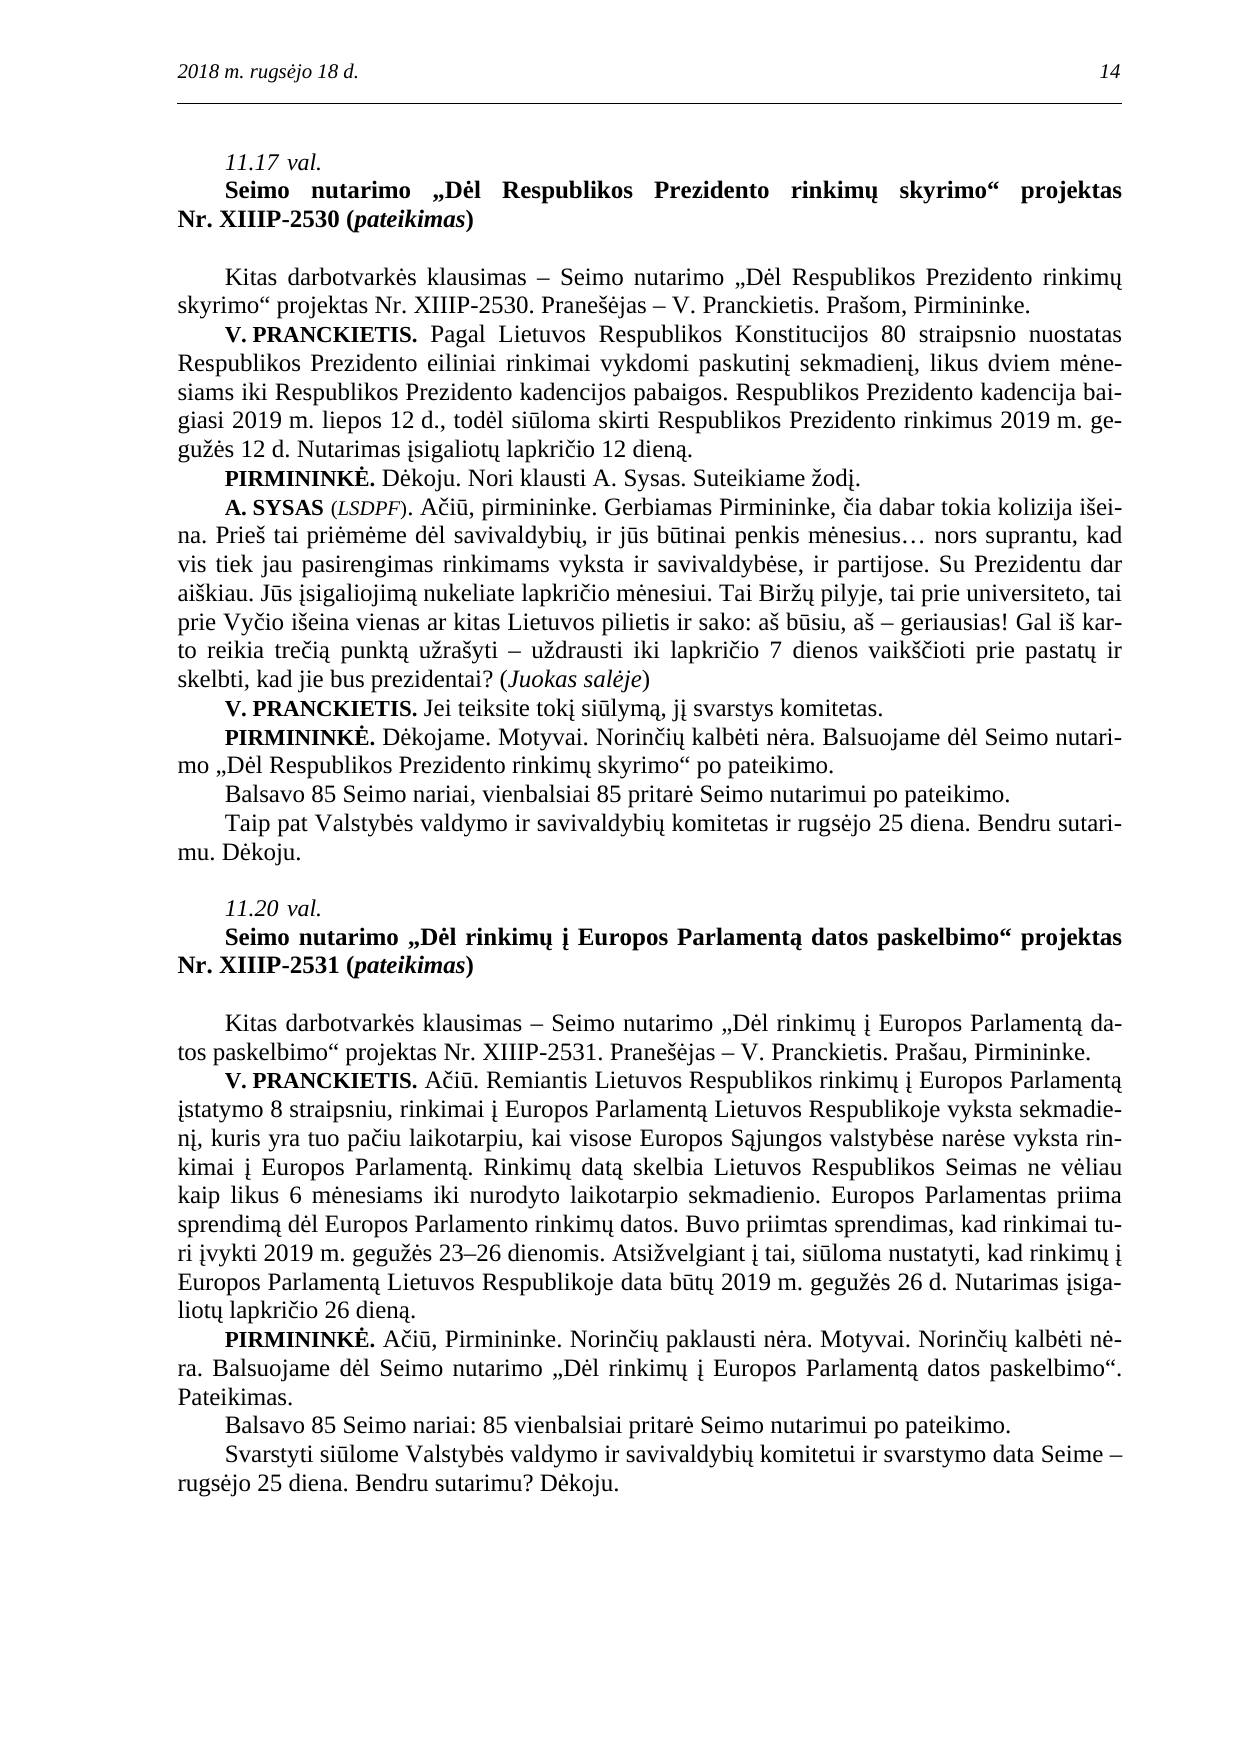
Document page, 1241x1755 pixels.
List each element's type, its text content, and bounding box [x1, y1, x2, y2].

text A. SYSAS (LSDPF). Ačiū, pir­mi­nin­ke. Ger­bia­mas Pir­mi­nin­ke, čia da­bar to­kia ko­li­zi­ja iš­ei­na. Prieš tai pri­ėmė­me dėl sa­vi­val­dy­bių, ir jūs bū­ti­nai pen­kis mė­ne­sius… nors su­pran­tu, kad vis tiek jau pa­si­ren­gi­mas rin­ki­mams vyks­ta ir sa­vi­val­dy­bė­se, ir par­ti­jo­se. Su Pre­zi­den­tu dar aiš­kiau. Jūs įsi­ga­lio­ji­mą nu­ke­lia­te lap­kri­čio mė­ne­siui. Tai Bir­žų pi­ly­je, tai prie uni­ver­si­te­to, tai prie Vy­čio iš­ei­na vie­nas ar ki­tas Lie­tu­vos pi­lie­tis ir sa­ko: aš bū­siu, aš – ge­riau­sias! Gal iš kar­to rei­kia tre­čią punk­tą už­ra­šy­ti – už­draus­ti iki lap­kri­čio 7 die­nos vaikš­čio­ti prie pa­sta­tų ir skelb­ti, kad jie bus pre­zi­den­tai? (Juo­kas sa­lė­je) [177, 492, 1122, 693]
text V. PRANCKIETIS. Pa­gal Lie­tu­vos Res­pub­li­kos Kon­sti­tu­ci­jos 80 straips­nio nuo­sta­tas Res­pub­li­kos Pre­zi­den­to ei­li­niai rin­ki­mai vyk­do­mi pas­ku­ti­nį sek­ma­die­nį, li­kus dviem mė­ne­siams iki Res­pub­li­kos Pre­zi­den­to ka­den­ci­jos pa­bai­gos. Res­pub­li­kos Pre­zi­den­to ka­den­ci­ja bai­gia­si 2019 m. lie­pos 12 d., to­dėl siū­lo­ma skir­ti Res­pub­li­kos Pre­zi­den­to rin­ki­mus 2019 m. ge­gu­žės 12 d. Nu­ta­ri­mas įsi­ga­lio­tų lap­kri­čio 12 die­ną. [177, 319, 1122, 463]
text Sei­mo nu­ta­ri­mo „Dėl rin­ki­mų į Eu­ro­pos Par­la­men­tą da­tos pa­skel­bi­mo“ pro­jek­tas Nr. XIIIP-2531 (pa­tei­ki­mas) [177, 922, 1122, 979]
text Bal­sa­vo 85 Sei­mo na­riai, vien­bal­siai 85 pri­ta­rė Sei­mo nu­ta­ri­mui po pa­tei­ki­mo. [177, 779, 1122, 808]
text Ki­tas dar­bo­tvarkės klau­si­mas – Sei­mo nu­ta­ri­mo „Dėl rin­ki­mų į Eu­ro­pos Par­la­men­tą da­tos pa­skel­bi­mo“ pro­jek­tas Nr. XIIIP-2531. Pra­ne­šė­jas – V. Pranc­kie­tis. Pra­šau, Pir­mi­nin­ke. [177, 1008, 1122, 1065]
text 11.20 val. [224, 894, 1122, 922]
text PIRMININKĖ. Dė­ko­ju. No­ri klaus­ti A. Sy­sas. Su­tei­kia­me žo­dį. [177, 463, 1122, 492]
text PIRMININKĖ. Dė­ko­ja­me. Mo­ty­vai. No­rin­čių kal­bė­ti nė­ra. Bal­suo­ja­me dėl Sei­mo nu­ta­ri­mo „Dėl Res­pub­li­kos Pre­zi­den­to rin­ki­mų sky­ri­mo“ po pa­tei­ki­mo. [177, 722, 1122, 779]
text 11.17 val. [224, 148, 1122, 175]
text V. PRANCKIETIS. Jei teik­si­te to­kį siū­ly­mą, jį svars­tys ko­mi­te­tas. [177, 693, 1122, 722]
text V. PRANCKIETIS. Ačiū. Re­mian­tis Lie­tu­vos Res­pub­li­kos rin­ki­mų į Eu­ro­pos Par­la­men­tą įsta­ty­mo 8 straips­niu, rin­ki­mai į Eu­ro­pos Par­la­men­tą Lie­tu­vos Res­pub­li­ko­je vyks­ta sek­ma­die­nį, ku­ris yra tuo pa­čiu lai­ko­tar­piu, kai vi­so­se Eu­ro­pos Są­jun­gos vals­ty­bė­se na­rė­se vyks­ta rin­ki­mai į Eu­ro­pos Par­la­men­tą. Rin­ki­mų da­tą skel­bia Lie­tu­vos Res­pub­li­kos Sei­mas ne vė­liau kaip li­kus 6 mė­ne­siams iki nu­ro­dy­to lai­ko­tar­pio sek­ma­die­nio. Eu­ro­pos Par­la­men­tas pri­ima spren­di­mą dėl Eu­ro­pos Par­la­men­to rin­ki­mų da­tos. Bu­vo pri­im­tas spren­di­mas, kad rin­ki­mai tu­ri įvyk­ti 2019 m. ge­gu­žės 23–26 die­no­mis. At­si­žvel­giant į tai, siū­lo­ma nu­sta­ty­ti, kad rin­ki­mų į Eu­ro­pos Par­la­men­tą Lie­tu­vos Res­pub­li­ko­je da­ta bū­tų 2019 m. ge­gu­žės 26 d. Nu­ta­ri­mas įsi­ga­lio­tų lap­kri­čio 26 die­ną. [177, 1065, 1122, 1324]
text Sei­mo nu­ta­ri­mo „Dėl Res­pub­li­kos Pre­zi­den­to rin­ki­mų sky­ri­mo“ pro­jek­tas Nr. XIIIP-2530 (pa­tei­ki­mas) [177, 175, 1122, 233]
text PIRMININKĖ. Ačiū, Pir­mi­nin­ke. No­rin­čių pa­klaus­ti nė­ra. Mo­ty­vai. No­rin­čių kal­bė­ti nė­ra. Bal­suo­ja­me dėl Sei­mo nu­ta­ri­mo „Dėl rin­ki­mų į Eu­ro­pos Par­la­men­tą da­tos pa­skel­bi­mo“. Pa­tei­ki­mas. [177, 1324, 1122, 1410]
text Bal­sa­vo 85 Sei­mo na­riai: 85 vien­bal­siai pri­ta­rė Sei­mo nu­ta­ri­mui po pa­tei­ki­mo. [177, 1410, 1122, 1439]
text Svars­ty­ti siū­lo­me Vals­ty­bės val­dy­mo ir sa­vi­val­dy­bių ko­mi­te­tui ir svars­ty­mo da­ta Sei­me – rug­sė­jo 25 die­na. Ben­dru su­ta­ri­mu? Dė­ko­ju. [177, 1439, 1122, 1497]
text Taip pat Vals­ty­bės val­dy­mo ir sa­vi­val­dy­bių ko­mi­te­tas ir rug­sė­jo 25 die­na. Ben­dru su­ta­ri­mu. Dė­ko­ju. [177, 808, 1122, 865]
text Ki­tas dar­bo­tvarkės klau­si­mas – Sei­mo nu­ta­ri­mo „Dėl Res­pub­li­kos Pre­zi­den­to rin­ki­mų sky­ri­mo“ pro­jek­tas Nr. XIIIP-2530. Pra­ne­šė­jas – V. Pranc­kie­tis. Pra­šom, Pir­mi­nin­ke. [177, 262, 1122, 319]
